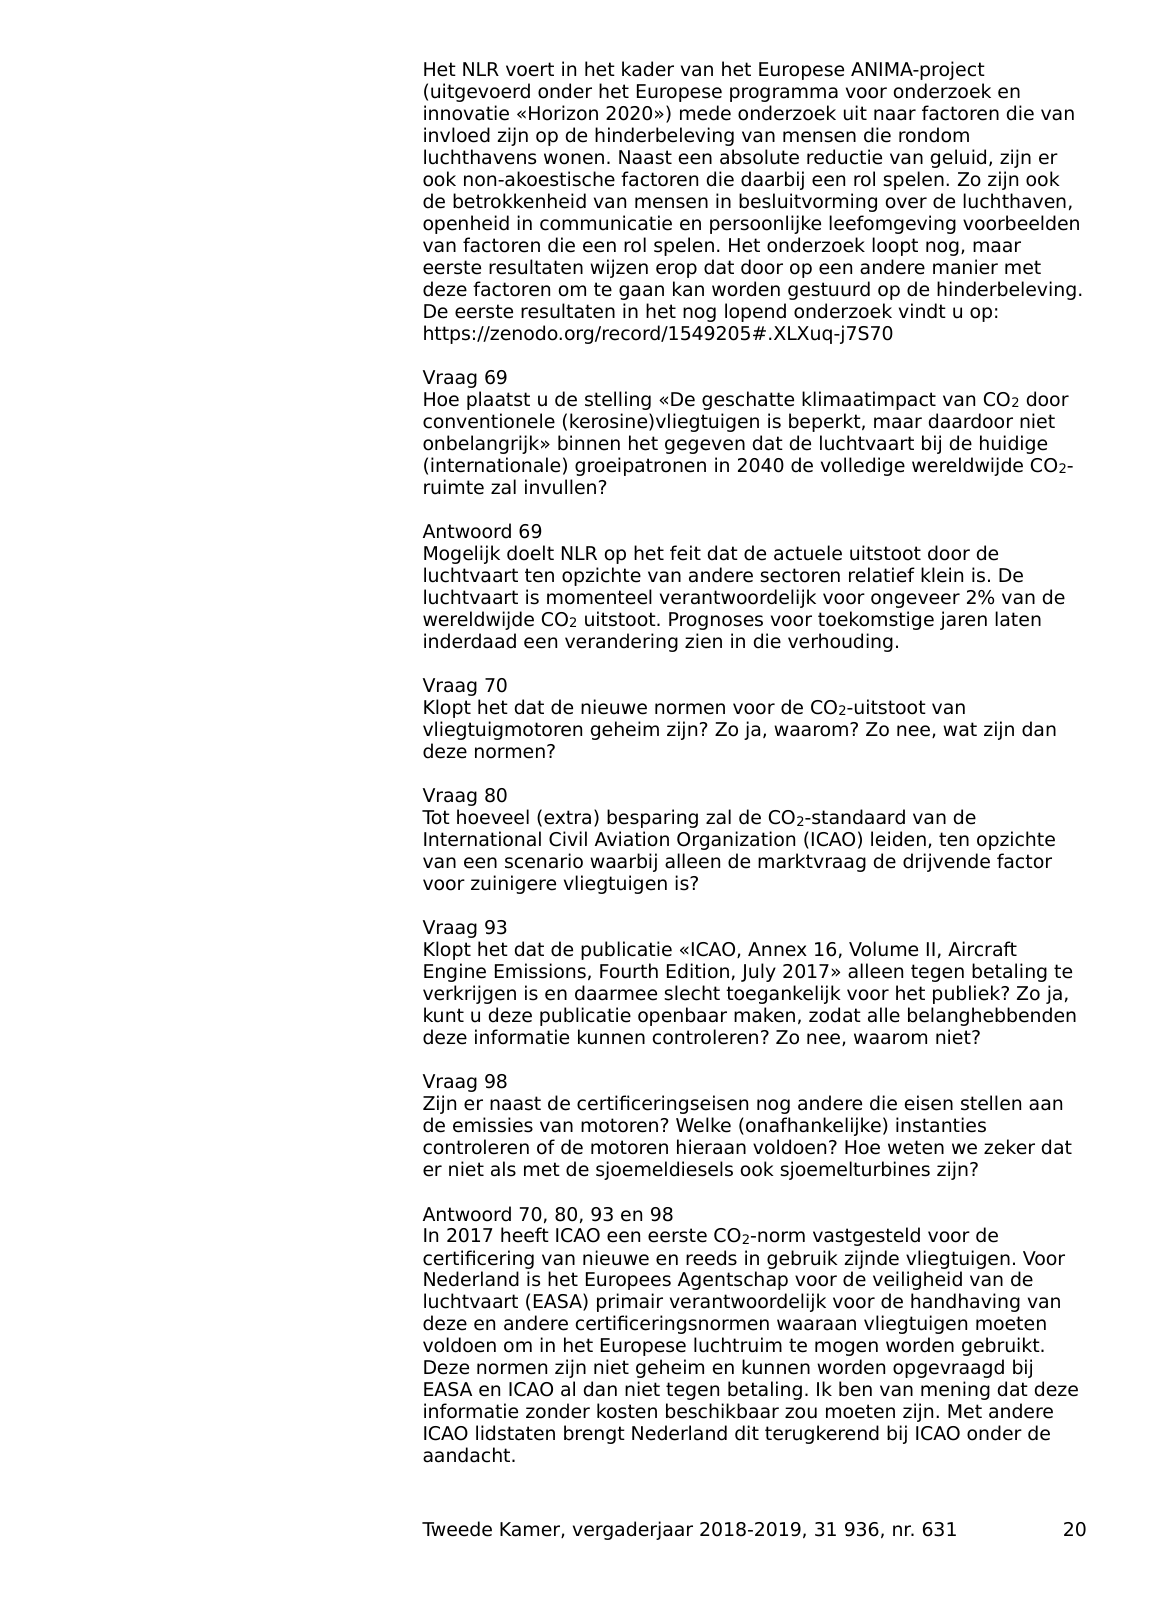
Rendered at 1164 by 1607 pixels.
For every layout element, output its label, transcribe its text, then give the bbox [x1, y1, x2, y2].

text Klopt het dat de publicatie «ICAO, Annex 16, Volume II, Aircraft Engine Emissions, Fourth Edition, July 2017» alleen tegen betaling te verkrijgen is en daarmee slecht toegankelijk voor het publiek? Zo ja, kunt u deze publicatie openbaar maken, zodat alle belanghebbenden deze informatie kunnen controleren? Zo nee, waarom niet? [422, 939, 1087, 1049]
text Antwoord 69 [422, 521, 1087, 543]
text Vraag 70 [422, 675, 1087, 697]
text Hoe plaatst u de stelling «De geschatte klimaatimpact van CO2 door conventionele (kerosine)vliegtuigen is beperkt, maar daardoor niet onbelangrijk» binnen het gegeven dat de luchtvaart bij de huidige (internationale) groeipatronen in 2040 de volledige wereldwijde CO2-ruimte zal invullen? [422, 389, 1087, 499]
text In 2017 heeft ICAO een eerste CO2-norm vastgesteld voor de certificering van nieuwe en reeds in gebruik zijnde vliegtuigen. Voor Nederland is het Europees Agentschap voor de veiligheid van de luchtvaart (EASA) primair verantwoordelijk voor de handhaving van deze en andere certificeringsnormen waaraan vliegtuigen moeten voldoen om in het Europese luchtruim te mogen worden gebruikt. Deze normen zijn niet geheim en kunnen worden opgevraagd bij EASA en ICAO al dan niet tegen betaling. Ik ben van mening dat deze informatie zonder kosten beschikbaar zou moeten zijn. Met andere ICAO lidstaten brengt Nederland dit terugkerend bij ICAO onder de aandacht. [422, 1225, 1087, 1467]
text Tot hoeveel (extra) besparing zal de CO2-standaard van de International Civil Aviation Organization (ICAO) leiden, ten opzichte van een scenario waarbij alleen de marktvraag de drijvende factor voor zuinigere vliegtuigen is? [422, 807, 1087, 895]
text Vraag 69 [422, 367, 1087, 389]
text Vraag 93 [422, 917, 1087, 939]
text Het NLR voert in het kader van het Europese ANIMA-project (uitgevoerd onder het Europese programma voor onderzoek en innovatie «Horizon 2020») mede onderzoek uit naar factoren die van invloed zijn op de hinderbeleving van mensen die rondom luchthavens wonen. Naast een absolute reductie van geluid, zijn er ook non-akoestische factoren die daarbij een rol spelen. Zo zijn ook de betrokkenheid van mensen in besluitvorming over de luchthaven, openheid in communicatie en persoonlijke leefomgeving voorbeelden van factoren die een rol spelen. Het onderzoek loopt nog, maar eerste resultaten wijzen erop dat door op een andere manier met deze factoren om te gaan kan worden gestuurd op de hinderbeleving. De eerste resultaten in het nog lopend onderzoek vindt u op: https://zenodo.org/record/1549205#.XLXuq-j7S70 [422, 59, 1087, 345]
text Vraag 98 [422, 1071, 1087, 1093]
text Antwoord 70, 80, 93 en 98 [422, 1203, 1087, 1225]
text Zijn er naast de certificeringseisen nog andere die eisen stellen aan de emissies van motoren? Welke (onafhankelijke) instanties controleren of de motoren hieraan voldoen? Hoe weten we zeker dat er niet als met de sjoemeldiesels ook sjoemelturbines zijn? [422, 1093, 1087, 1181]
text Vraag 80 [422, 785, 1087, 807]
text Klopt het dat de nieuwe normen voor de CO2-uitstoot van vliegtuigmotoren geheim zijn? Zo ja, waarom? Zo nee, wat zijn dan deze normen? [422, 697, 1087, 763]
text Mogelijk doelt NLR op het feit dat de actuele uitstoot door de luchtvaart ten opzichte van andere sectoren relatief klein is. De luchtvaart is momenteel verantwoordelijk voor ongeveer 2% van de wereldwijde CO2 uitstoot. Prognoses voor toekomstige jaren laten inderdaad een verandering zien in die verhouding. [422, 543, 1087, 653]
